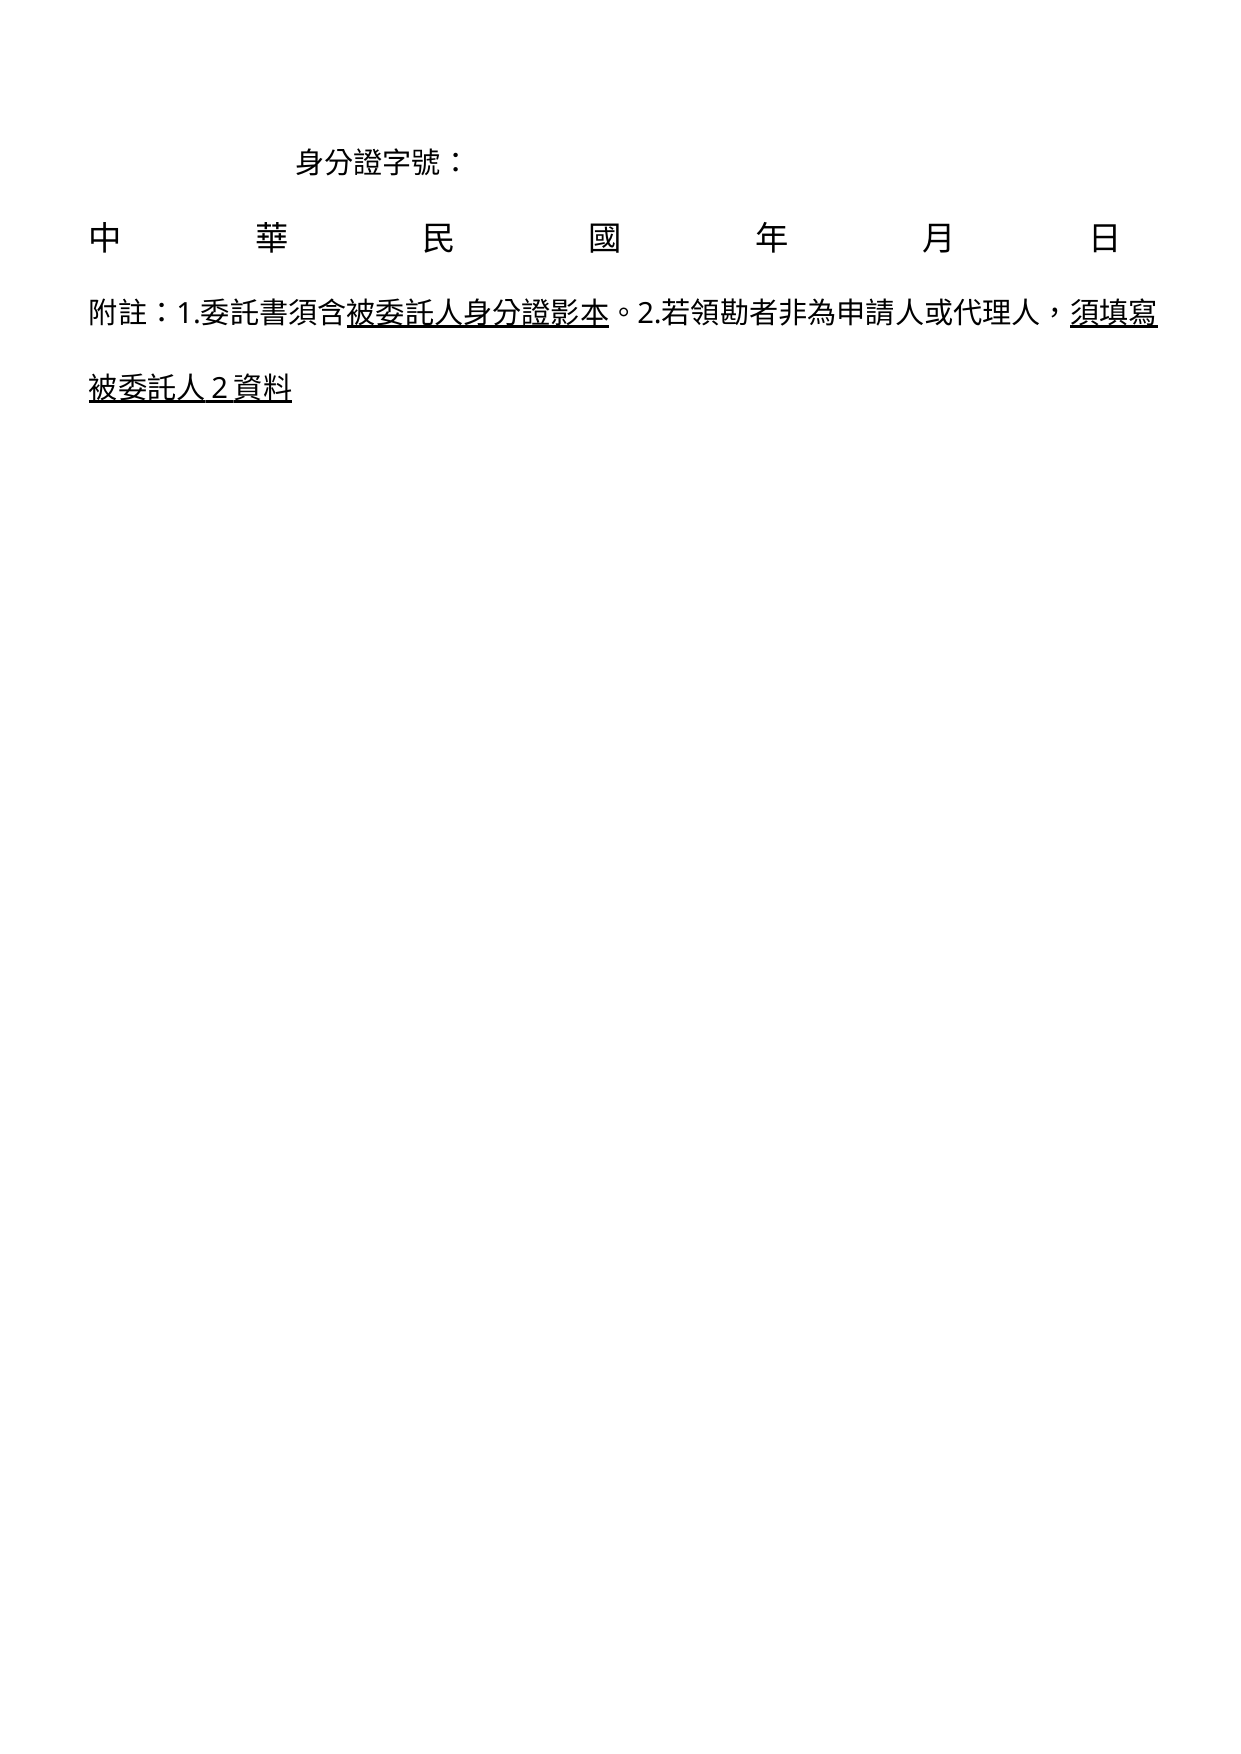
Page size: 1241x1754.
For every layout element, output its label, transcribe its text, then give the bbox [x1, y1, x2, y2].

text 中華民國年月日 [89, 198, 1122, 273]
text 身分證字號： [89, 123, 1122, 198]
text 附註：1.委託書須含被委託人身分證影本。2.若領勘者非為申請人或代理人，須填寫被委託人2資料 [89, 273, 1157, 423]
